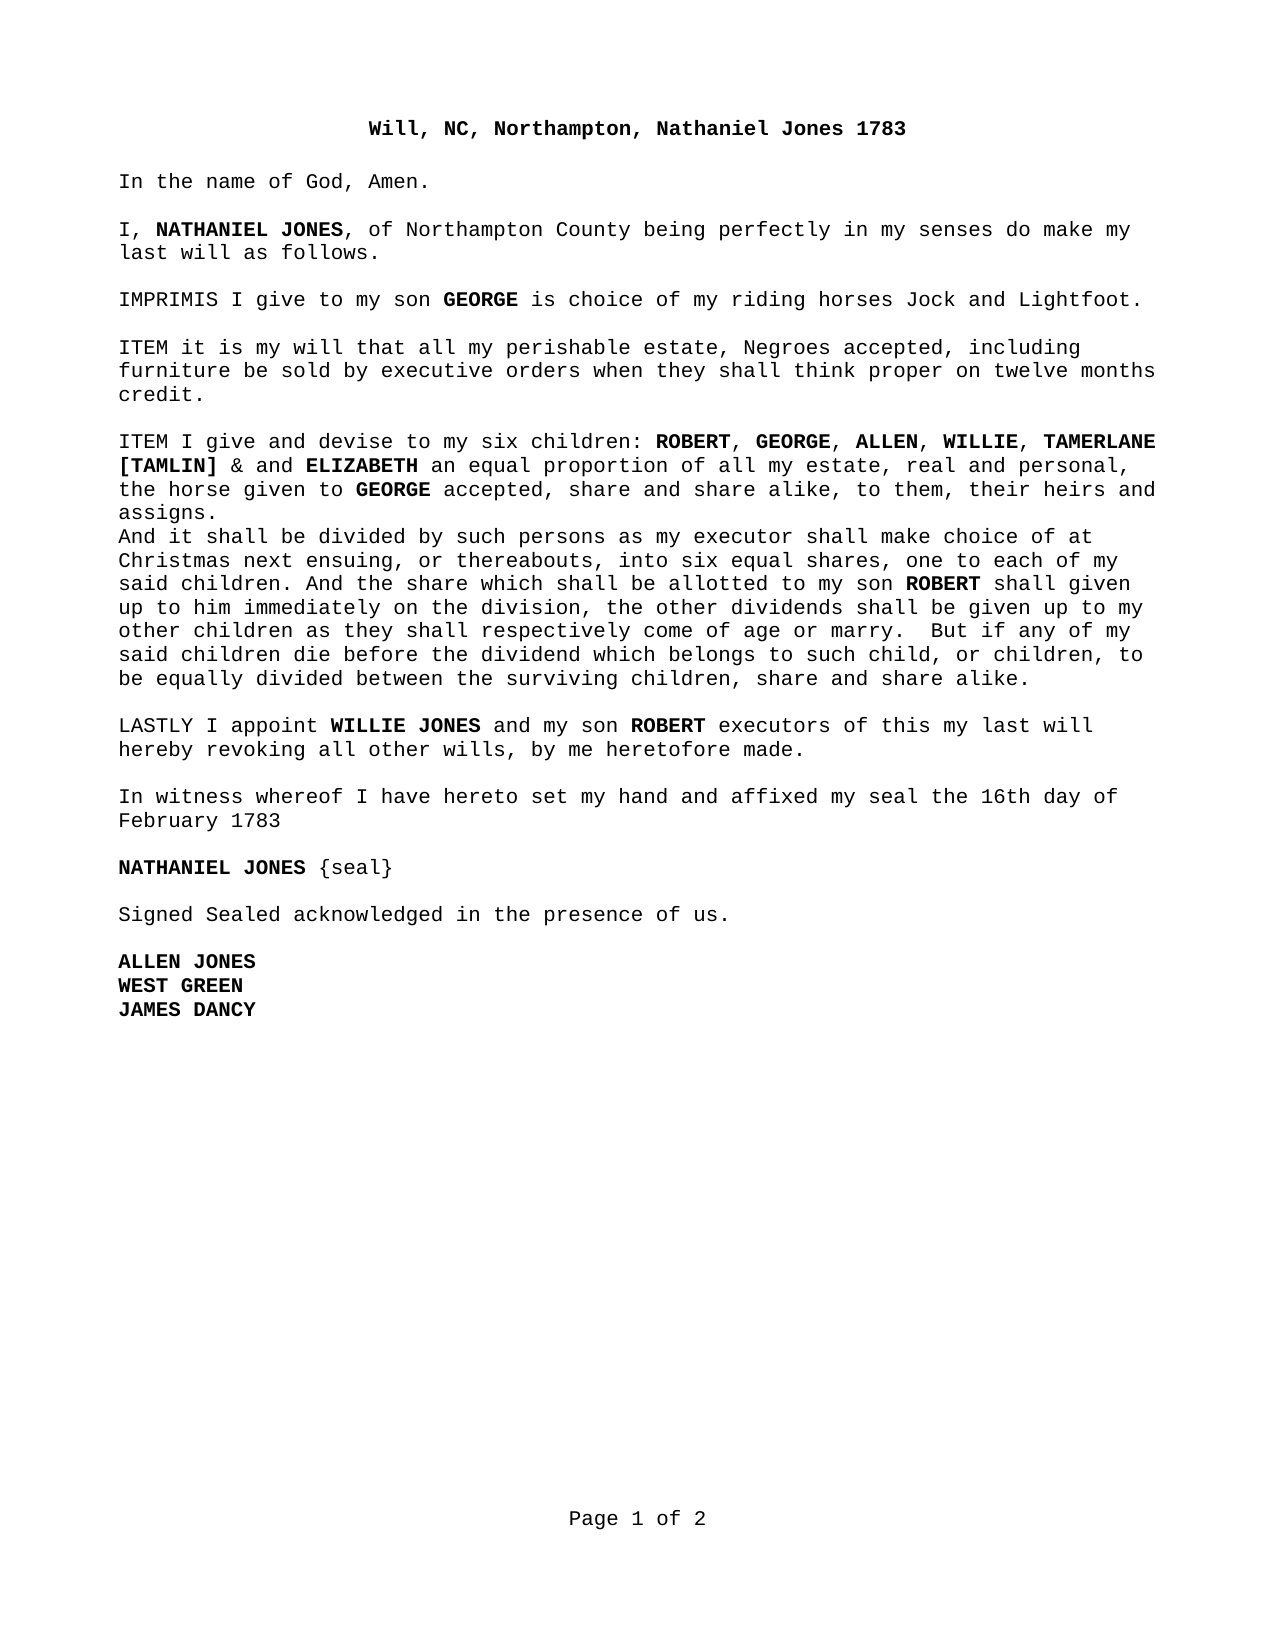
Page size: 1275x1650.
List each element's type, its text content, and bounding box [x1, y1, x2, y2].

text In the name of God, Amen. [118, 171, 1157, 195]
text item I give and devise to my six children: Robert, George, Allen, Willie, Tamerlane [TAMLIN] & and Elizabeth an equal proportion of all my estate, real and personal, the horse given to George accepted, share and share alike, to them, their heirs and assigns. [118, 431, 1157, 526]
text item it is my will that all my perishable estate, Negroes accepted, including furniture be sold by executive orders when they shall think proper on twelve months credit. [118, 337, 1157, 408]
text In witness whereof I have hereto set my hand and affixed my seal the 16th day of February 1783 [118, 786, 1157, 833]
text West Green [118, 975, 1157, 999]
text Nathaniel Jones {seal} [118, 857, 1157, 881]
text James Dancy [118, 999, 1157, 1022]
text Signed Sealed acknowledged in the presence of us. [118, 904, 1157, 928]
text I, Nathaniel Jones, of Northampton County being perfectly in my senses do make my last will as follows. [118, 218, 1157, 266]
text IMPRIMIS I give to my son George is choice of my riding horses Jock and Lightfoot. [118, 289, 1157, 313]
text And it shall be divided by such persons as my executor shall make choice of at Christmas next ensuing, or thereabouts, into six equal shares, one to each of my said children. And the share which shall be allotted to my son Robert shall given up to him immediately on the division, the other dividends shall be given up to my other children as they shall respectively come of age or marry. But if any of my said children die before the dividend which belongs to such child, or children, to be equally divided between the surviving children, share and share alike. [118, 526, 1157, 691]
text Allen Jones [118, 952, 1157, 975]
text lastly I appoint Willie Jones and my son Robert executors of this my last will hereby revoking all other wills, by me heretofore made. [118, 715, 1157, 762]
